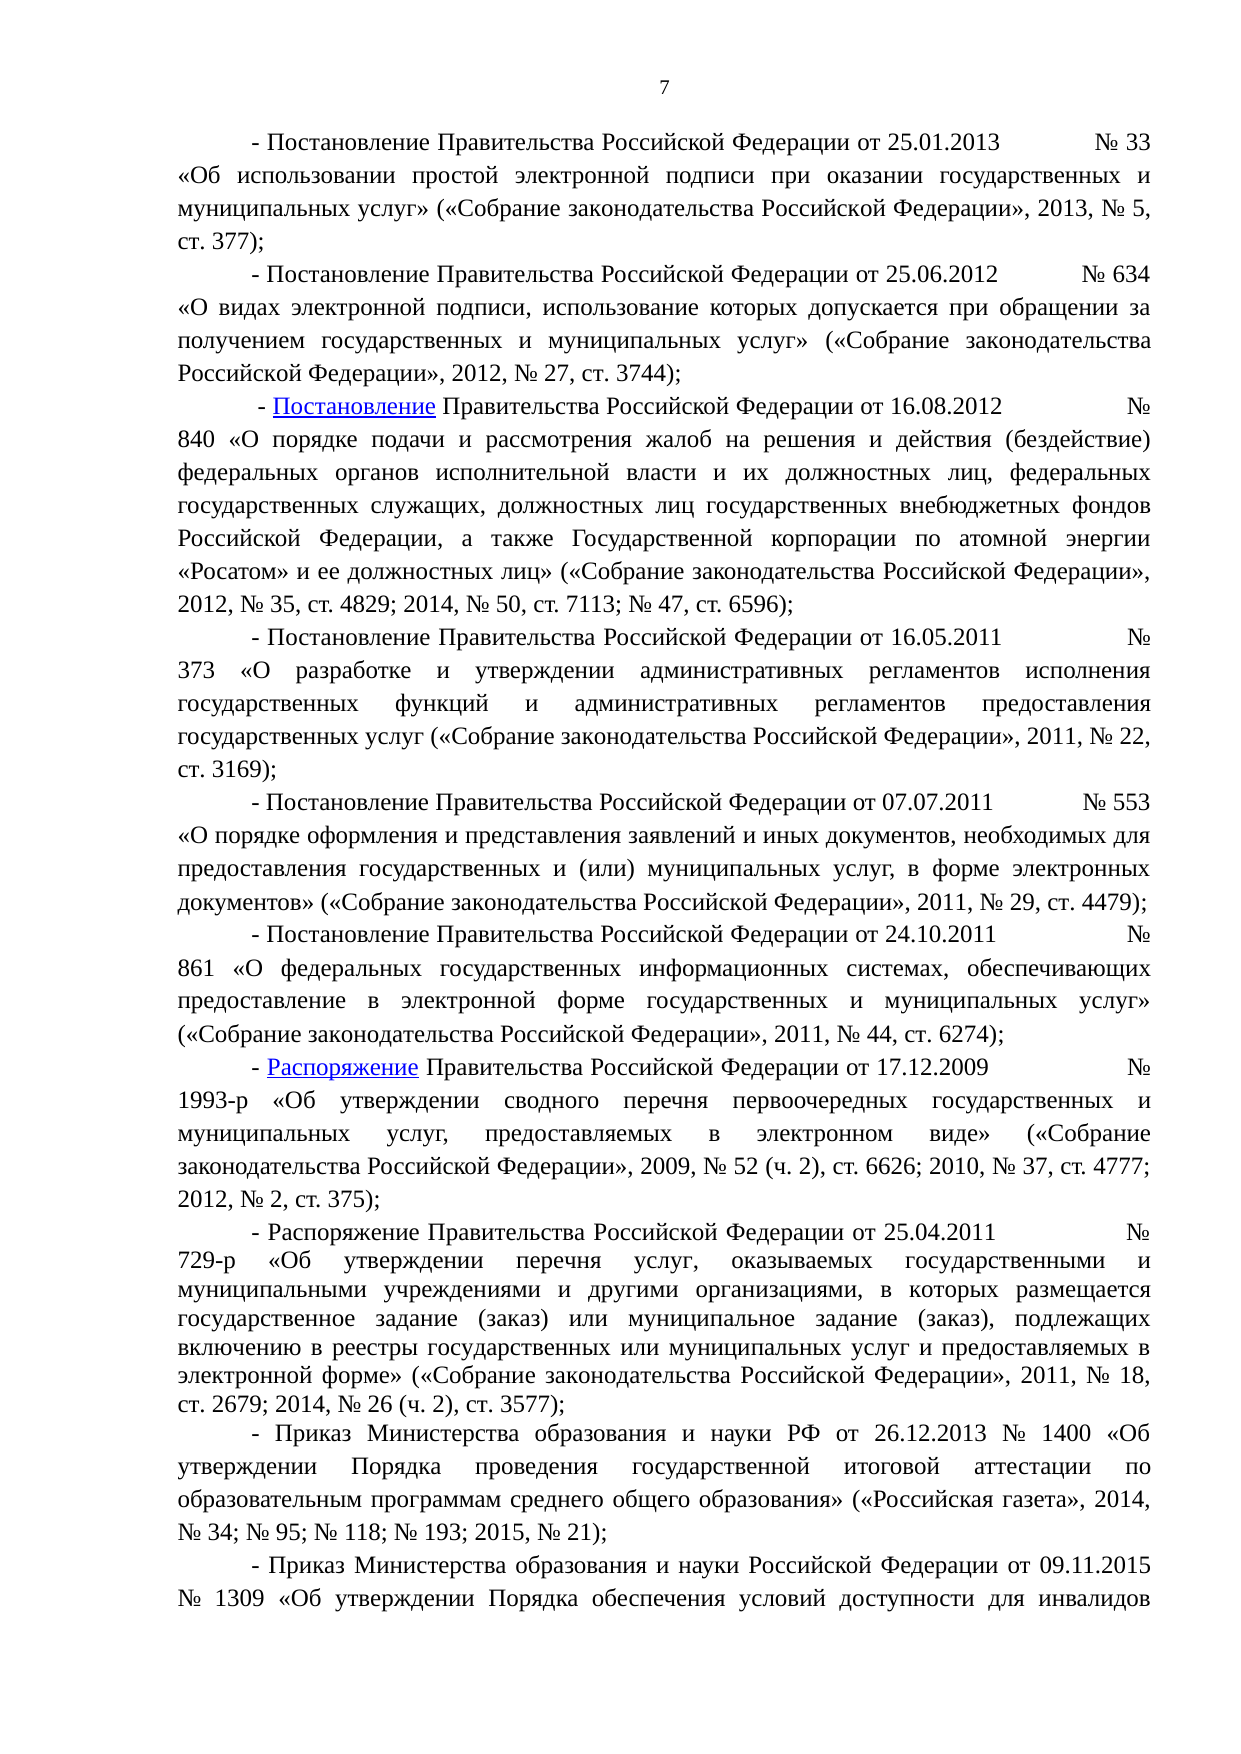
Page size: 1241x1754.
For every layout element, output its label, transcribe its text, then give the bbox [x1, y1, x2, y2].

text - Распоряжение Правительства Российской Федерации от 25.04.2011 № 729-р «Об утверждении перечня услуг, оказываемых государственными и муниципальными учреждениями и другими организациями, в которых размещается государственное задание (заказ) или муниципальное задание (заказ), подлежащих включению в реестры государственных или муниципальных услуг и предоставляемых в электронной форме» («Собрание законодательства Российской Федерации», 2011, № 18, ст. 2679; 2014, № 26 (ч. 2), ст. 3577); [177, 1217, 1152, 1418]
text - Постановление Правительства Российской Федерации от 24.10.2011 № 861 «О федеральных государственных информационных системах, обеспечивающих предоставление в электронной форме государственных и муниципальных услуг» («Собрание законодательства Российской Федерации», 2011, № 44, ст. 6274); [177, 919, 1152, 1047]
text - Приказ Министерства образования и науки РФ от 26.12.2013 № 1400 «Об утверждении Порядка проведения государственной итоговой аттестации по образовательным программам среднего общего образования» («Российская газета», 2014, № 34; № 95; № 118; № 193; 2015, № 21); [177, 1418, 1152, 1546]
text - Приказ Министерства образования и науки Российской Федерации от 09.11.2015 № 1309 «Об утверждении Порядка обеспечения условий доступности для инвалидов [177, 1550, 1152, 1612]
text - Постановление Правительства Российской Федерации от 25.06.2012 № 634 «О видах электронной подписи, использование которых допускается при обращении за получением государственных и муниципальных услуг» («Собрание законодательства Российской Федерации», 2012, № 27, ст. 3744); [177, 259, 1152, 387]
text - Постановление Правительства Российской Федерации от 25.01.2013 № 33 «Об использовании простой электронной подписи при оказании государственных и муниципальных услуг» («Собрание законодательства Российской Федерации», 2013, № 5, ст. 377); [177, 127, 1152, 255]
text - Постановление Правительства Российской Федерации от 16.05.2011 № 373 «О разработке и утверждении административных регламентов исполнения государственных функций и административных регламентов предоставления государственных услуг («Собрание законодательства Российской Федерации», 2011, № 22, ст. 3169); [177, 622, 1152, 783]
text - Постановление Правительства Российской Федерации от 16.08.2012 № 840 «О порядке подачи и рассмотрения жалоб на решения и действия (бездействие) федеральных органов исполнительной власти и их должностных лиц, федеральных государственных служащих, должностных лиц государственных внебюджетных фондов Российской Федерации, а также Государственной корпорации по атомной энергии «Росатом» и ее должностных лиц» («Собрание законодательства Российской Федерации», 2012, № 35, ст. 4829; 2014, № 50, ст. 7113; № 47, ст. 6596); [177, 391, 1152, 618]
text - Распоряжение Правительства Российской Федерации от 17.12.2009 № 1993-р «Об утверждении сводного перечня первоочередных государственных и муниципальных услуг, предоставляемых в электронном виде» («Собрание законодательства Российской Федерации», 2009, № 52 (ч. 2), ст. 6626; 2010, № 37, ст. 4777; 2012, № 2, ст. 375); [177, 1052, 1152, 1212]
text - Постановление Правительства Российской Федерации от 07.07.2011 № 553 «О порядке оформления и представления заявлений и иных документов, необходимых для предоставления государственных и (или) муниципальных услуг, в форме электронных документов» («Собрание законодательства Российской Федерации», 2011, № 29, ст. 4479); [177, 787, 1152, 915]
